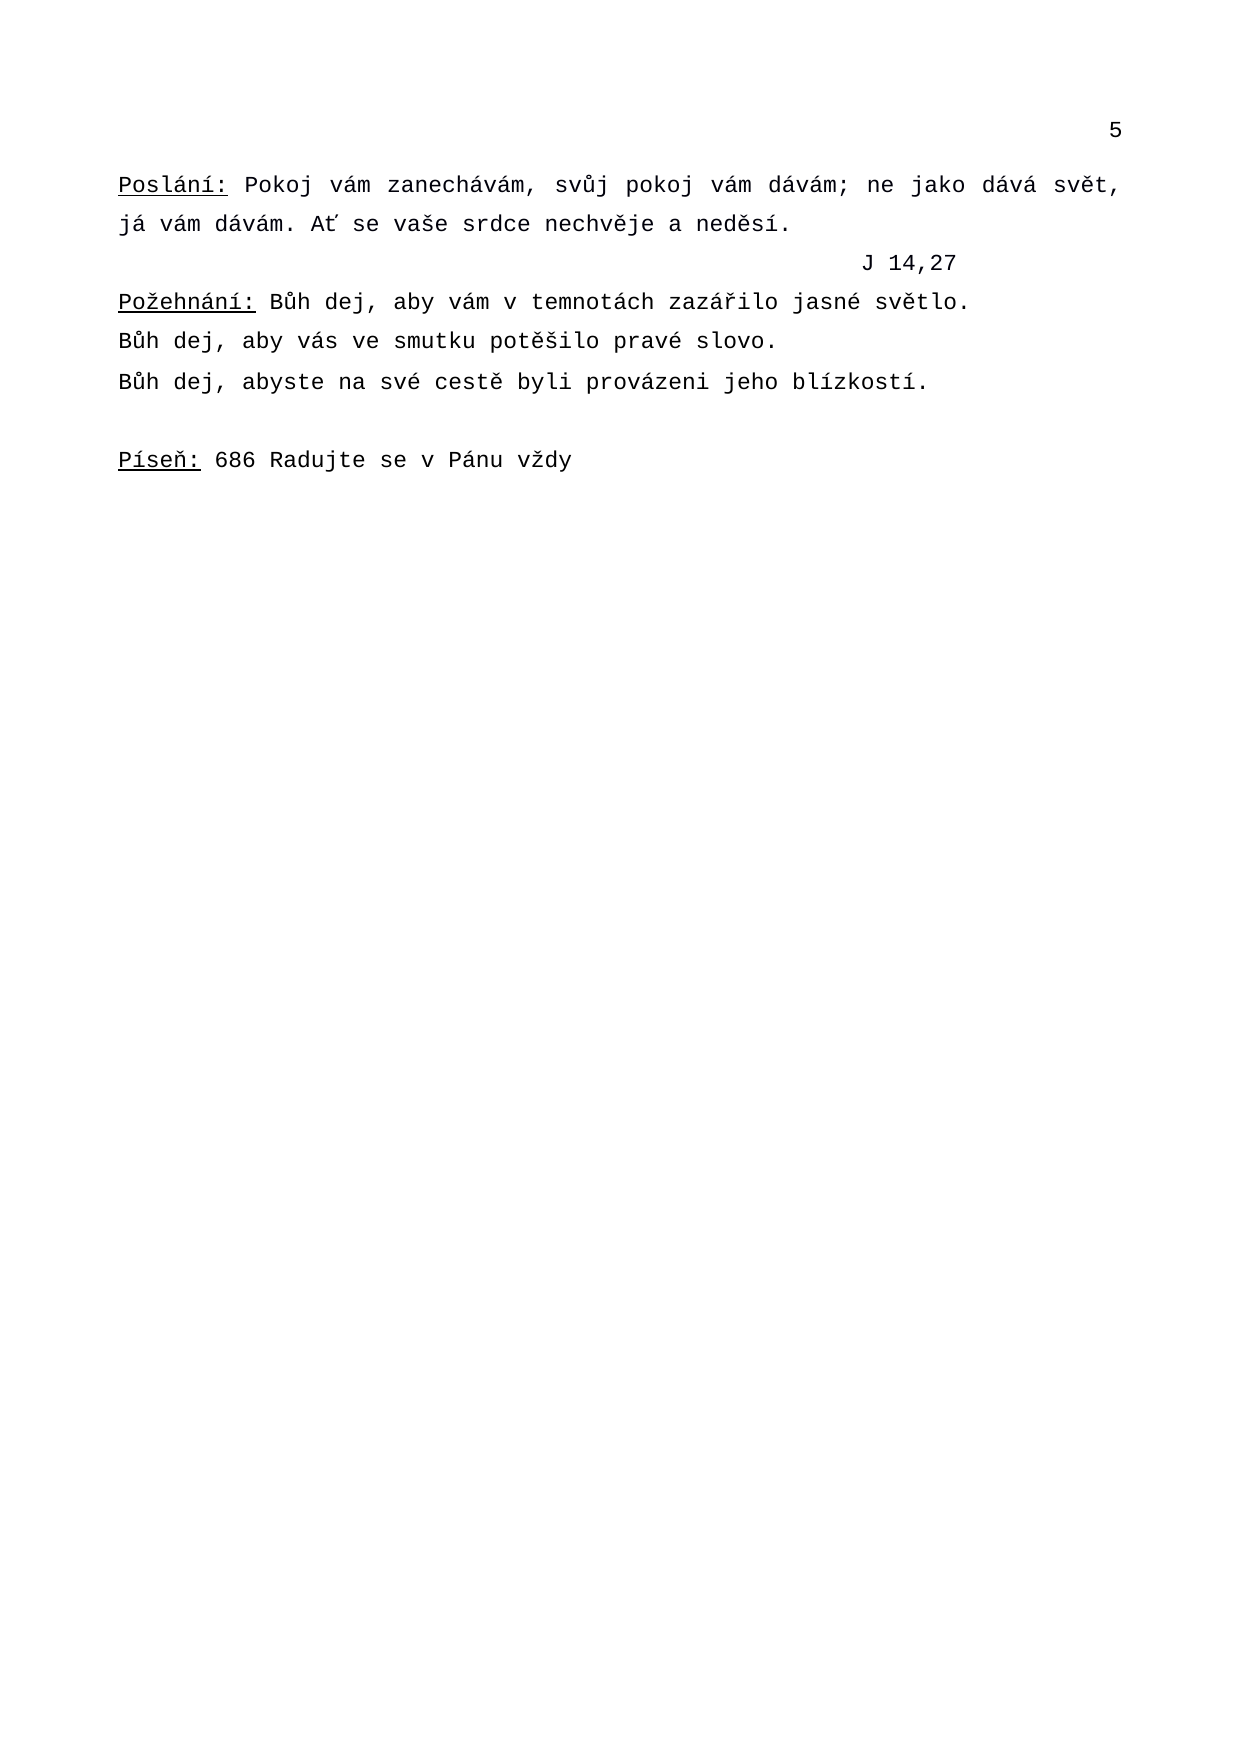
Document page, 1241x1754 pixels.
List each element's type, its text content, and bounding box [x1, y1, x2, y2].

text Bůh dej, abyste na své cestě byli provázeni jeho blízkostí. [118, 371, 1122, 396]
text Požehnání: Bůh dej, aby vám v temnotách zazářilo jasné světlo. [118, 290, 1122, 316]
text J 14,27 [118, 251, 1122, 277]
text Bůh dej, aby vás ve smutku potěšilo pravé slovo. [118, 329, 1122, 355]
text Poslání: Pokoj vám zanechávám, svůj pokoj vám dávám; ne jako dává svět, já vám dávám. Ať se vaše srdce nechvěje a neděsí. [118, 173, 1122, 238]
text Píseň: 686 Radujte se v Pánu vždy [118, 448, 1122, 474]
